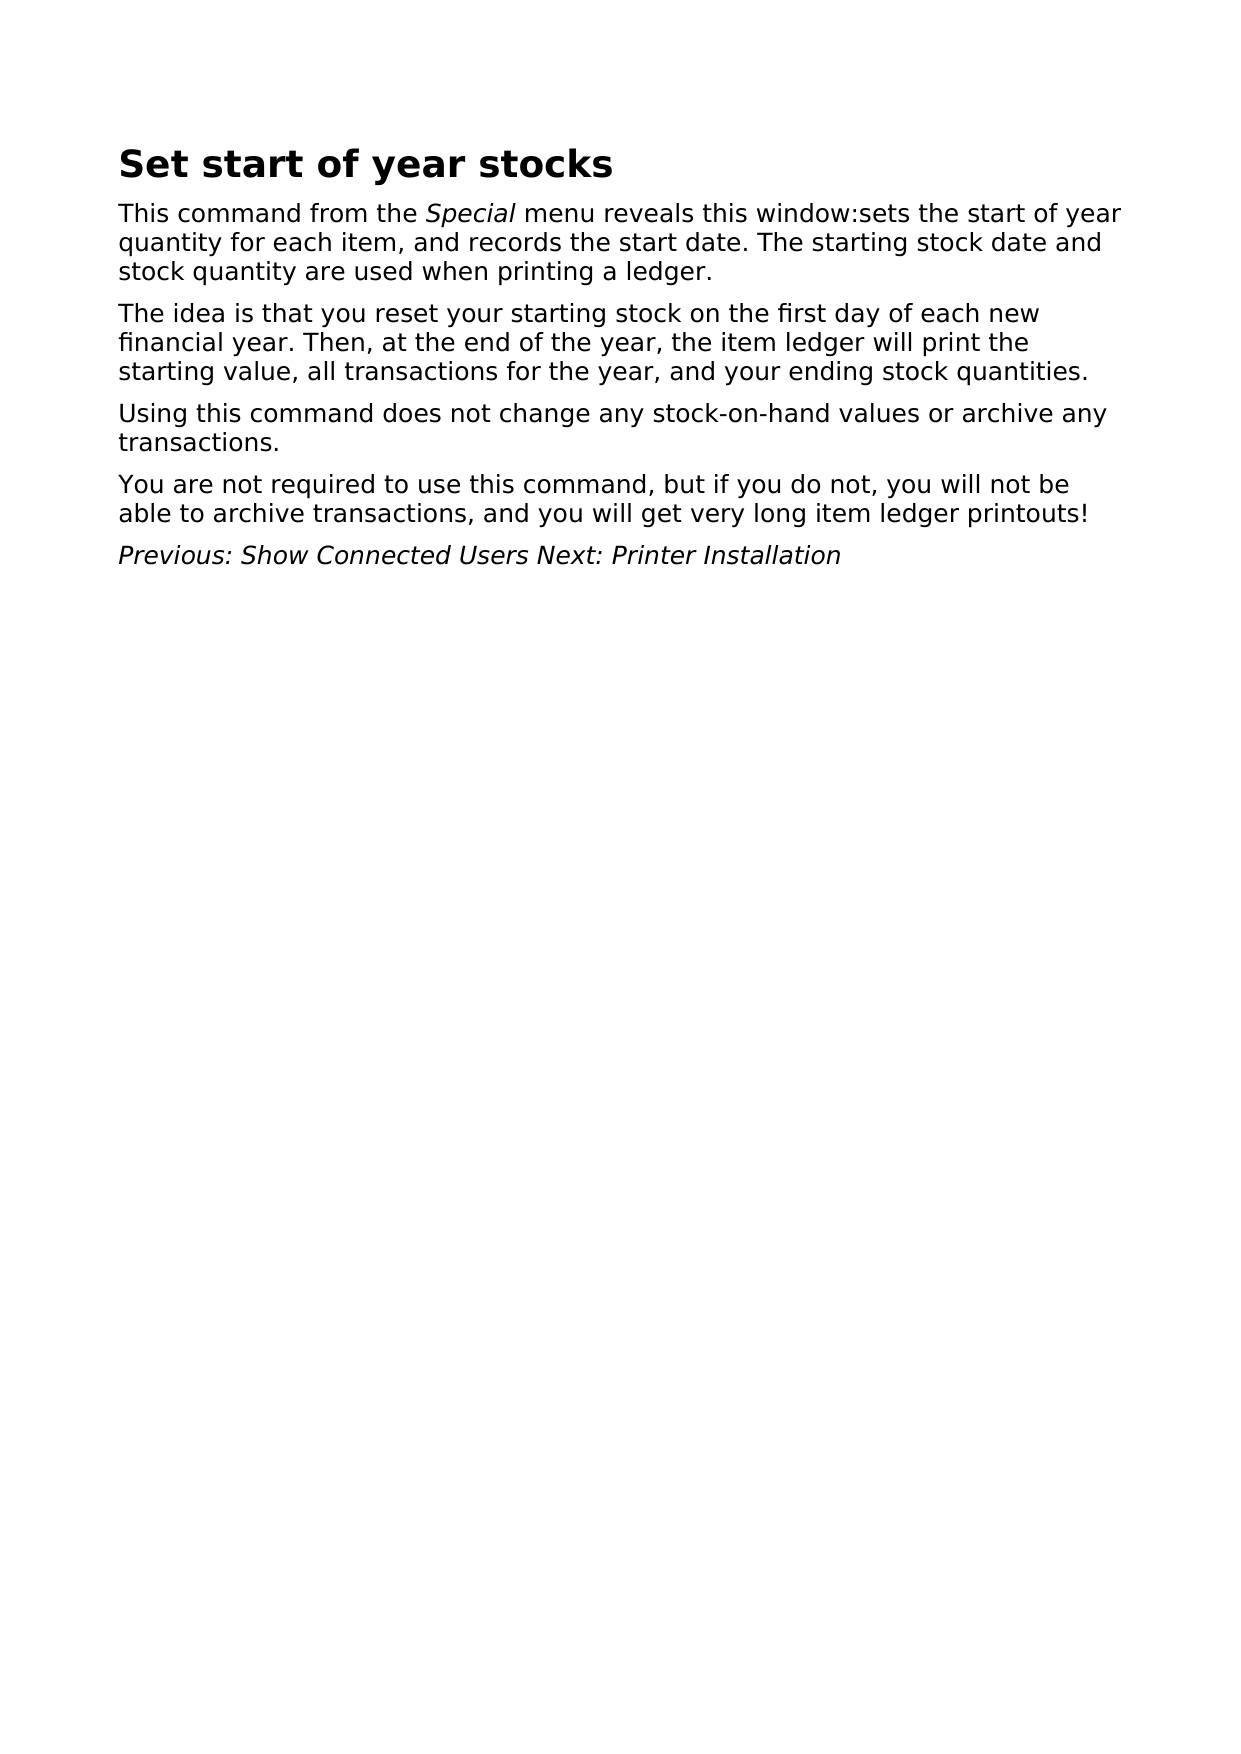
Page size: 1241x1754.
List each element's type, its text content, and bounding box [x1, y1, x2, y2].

text Previous: Show Connected Users Next: Printer Installation [118, 541, 1122, 570]
subtitle Set start of year stocks [118, 143, 1122, 187]
text You are not required to use this command, but if you do not, you will not be able to archive transactions, and you will get very long item ledger printouts! [118, 470, 1122, 528]
text This command from the Special menu reveals this window:sets the start of year quantity for each item, and records the start date. The starting stock date and stock quantity are used when printing a ledger. [118, 199, 1122, 287]
text The idea is that you reset your starting stock on the first day of each new financial year. Then, at the end of the year, the item ledger will print the starting value, all transactions for the year, and your ending stock quantities. [118, 299, 1122, 387]
text Using this command does not change any stock-on-hand values or archive any transactions. [118, 399, 1122, 458]
